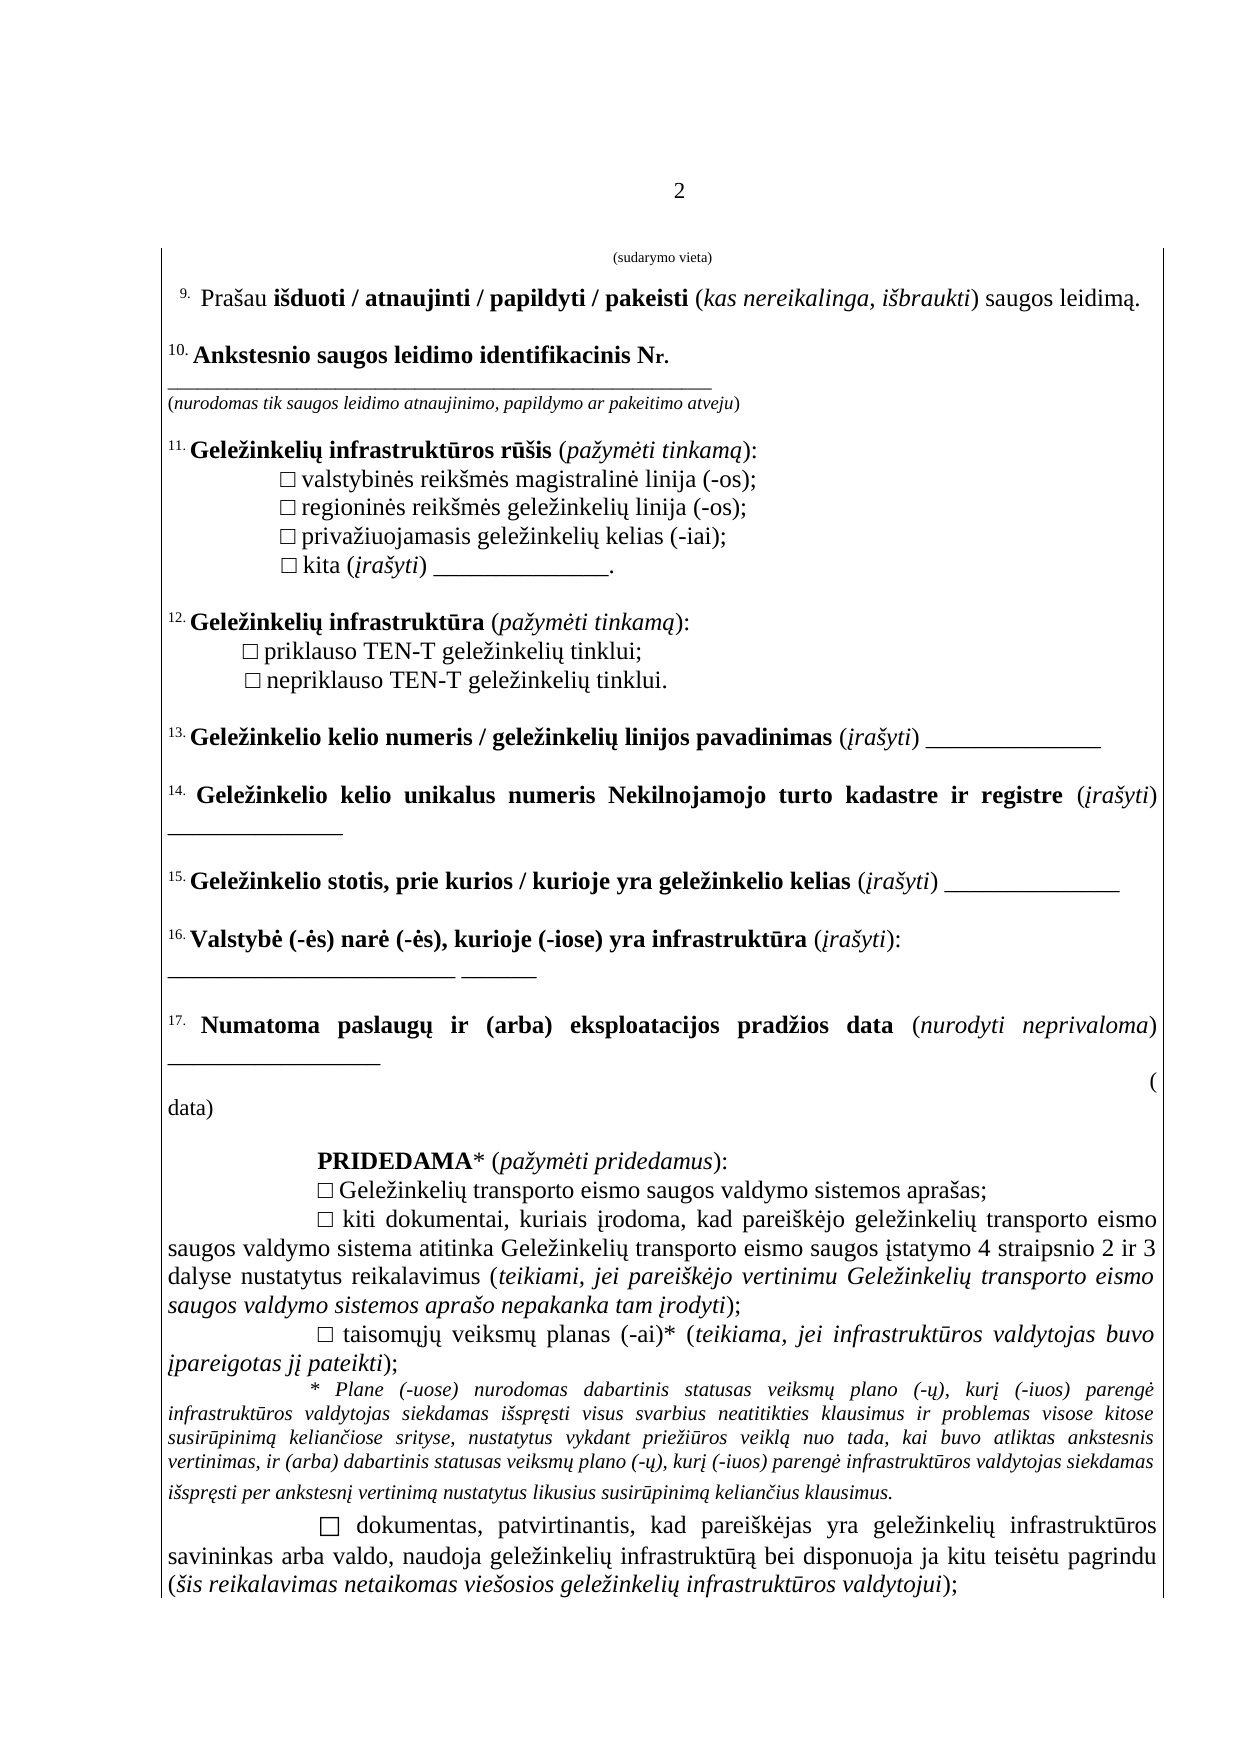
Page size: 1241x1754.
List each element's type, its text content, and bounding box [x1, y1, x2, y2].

table_cell [1220, 248, 1226, 283]
table_cell (sudarymo vieta) [162, 248, 1163, 283]
table_cell [1185, 283, 1201, 1598]
table_cell [1205, 283, 1220, 1598]
table_cell [1201, 248, 1205, 283]
table_cell [1201, 283, 1205, 1598]
table_cell [1180, 283, 1185, 1598]
table_cell [1220, 283, 1226, 1598]
table_cell 9. Prašau išduoti / atnaujinti / papildyti / pakeisti (kas nereikalinga, išbraukti) saugos leidimą. 10. Ankstesnio saugos leidimo identifikacinis Nr. _______________________________________________________ (nurodomas tik saugos leidimo atnaujinimo, papildymo ar pakeitimo atveju) 11. Geležinkelių infrastruktūros rūšis (pažymėti tinkamą): □ valstybinės reikšmės magistralinė linija (-os); □ regioninės reikšmės geležinkelių linija (-os); □ privažiuojamasis geležinkelių kelias (-iai); □ kita (įrašyti) ______________. 12. Geležinkelių infrastruktūra (pažymėti tinkamą): □ priklauso TEN-T geležinkelių tinklui; □ nepriklauso TEN-T geležinkelių tinklui. 13. Geležinkelio kelio numeris / geležinkelių linijos pavadinimas (įrašyti) ______________ 14. Geležinkelio kelio unikalus numeris Nekilnojamojo turto kadastre ir registre (įrašyti) ______________ 15. Geležinkelio stotis, prie kurios / kurioje yra geležinkelio kelias (įrašyti) ______________ 16. Valstybė (-ės) narė (-ės), kurioje (-iose) yra infrastruktūra (įrašyti): _______________________ ______ 17. Numatoma paslaugų ir (arba) eksploatacijos pradžios data (nurodyti neprivaloma) _________________ (data) PRIDEDAMA* (pažymėti pridedamus): □ Geležinkelių transporto eismo saugos valdymo sistemos aprašas; □ kiti dokumentai, kuriais įrodoma, kad pareiškėjo geležinkelių transporto eismo saugos valdymo sistema atitinka Geležinkelių transporto eismo saugos įstatymo 4 straipsnio 2 ir 3 dalyse nustatytus reikalavimus (teikiami, jei pareiškėjo vertinimu Geležinkelių transporto eismo saugos valdymo sistemos aprašo nepakanka tam įrodyti); □ taisomųjų veiksmų planas (-ai)* (teikiama, jei infrastruktūros valdytojas buvo įpareigotas jį pateikti); * Plane (-uose) nurodomas dabartinis statusas veiksmų plano (-ų), kurį (-iuos) parengė infrastruktūros valdytojas siekdamas išspręsti visus svarbius neatitikties klausimus ir problemas visose kitose susirūpinimą keliančiose srityse, nustatytus vykdant priežiūros veiklą nuo tada, kai buvo atliktas ankstesnis vertinimas, ir (arba) dabartinis statusas veiksmų plano (-ų), kurį (-iuos) parengė infrastruktūros valdytojas siekdamas išspręsti per ankstesnį vertinimą nustatytus likusius susirūpinimą keliančius klausimus. □ dokumentas, patvirtinantis, kad pareiškėjas yra geležinkelių infrastruktūros savininkas arba valdo, naudoja geležinkelių infrastruktūrą bei disponuoja ja kitu teisėtu pagrindu (šis reikalavimas netaikomas viešosios geležinkelių infrastruktūros valdytojui); [162, 283, 1163, 1598]
table_cell [1180, 248, 1185, 283]
table_cell [1185, 248, 1201, 283]
table_cell [1164, 248, 1180, 283]
table_cell [1164, 283, 1180, 1598]
table_cell [1205, 248, 1220, 283]
